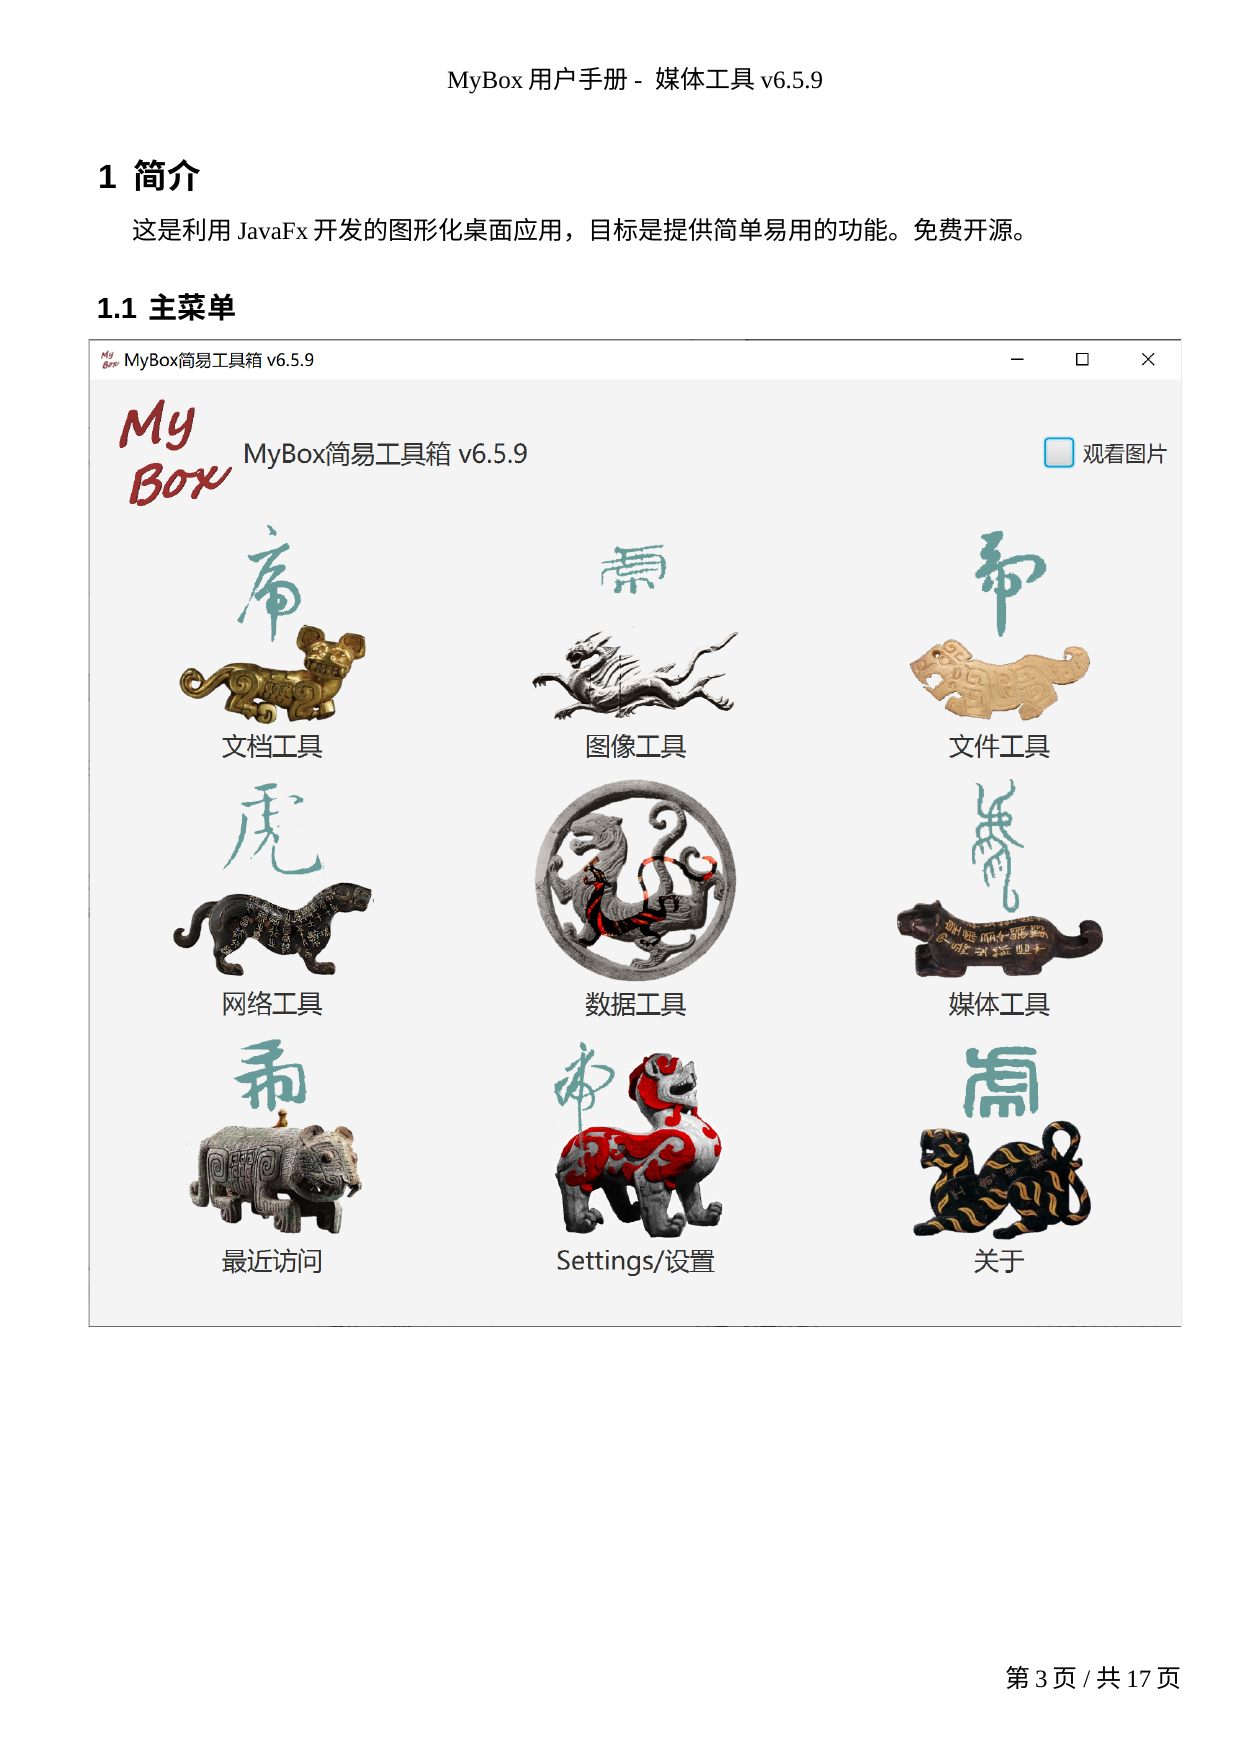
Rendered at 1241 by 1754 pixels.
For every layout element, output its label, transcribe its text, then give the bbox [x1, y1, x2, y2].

subtitle 主菜单 [88, 284, 1181, 327]
text 这是利用JavaFx开发的图形化桌面应用，目标是提供简单易用的功能。免费开源。 [88, 211, 1181, 247]
picture [88, 339, 1182, 1327]
subtitle 简介 [88, 150, 1181, 198]
